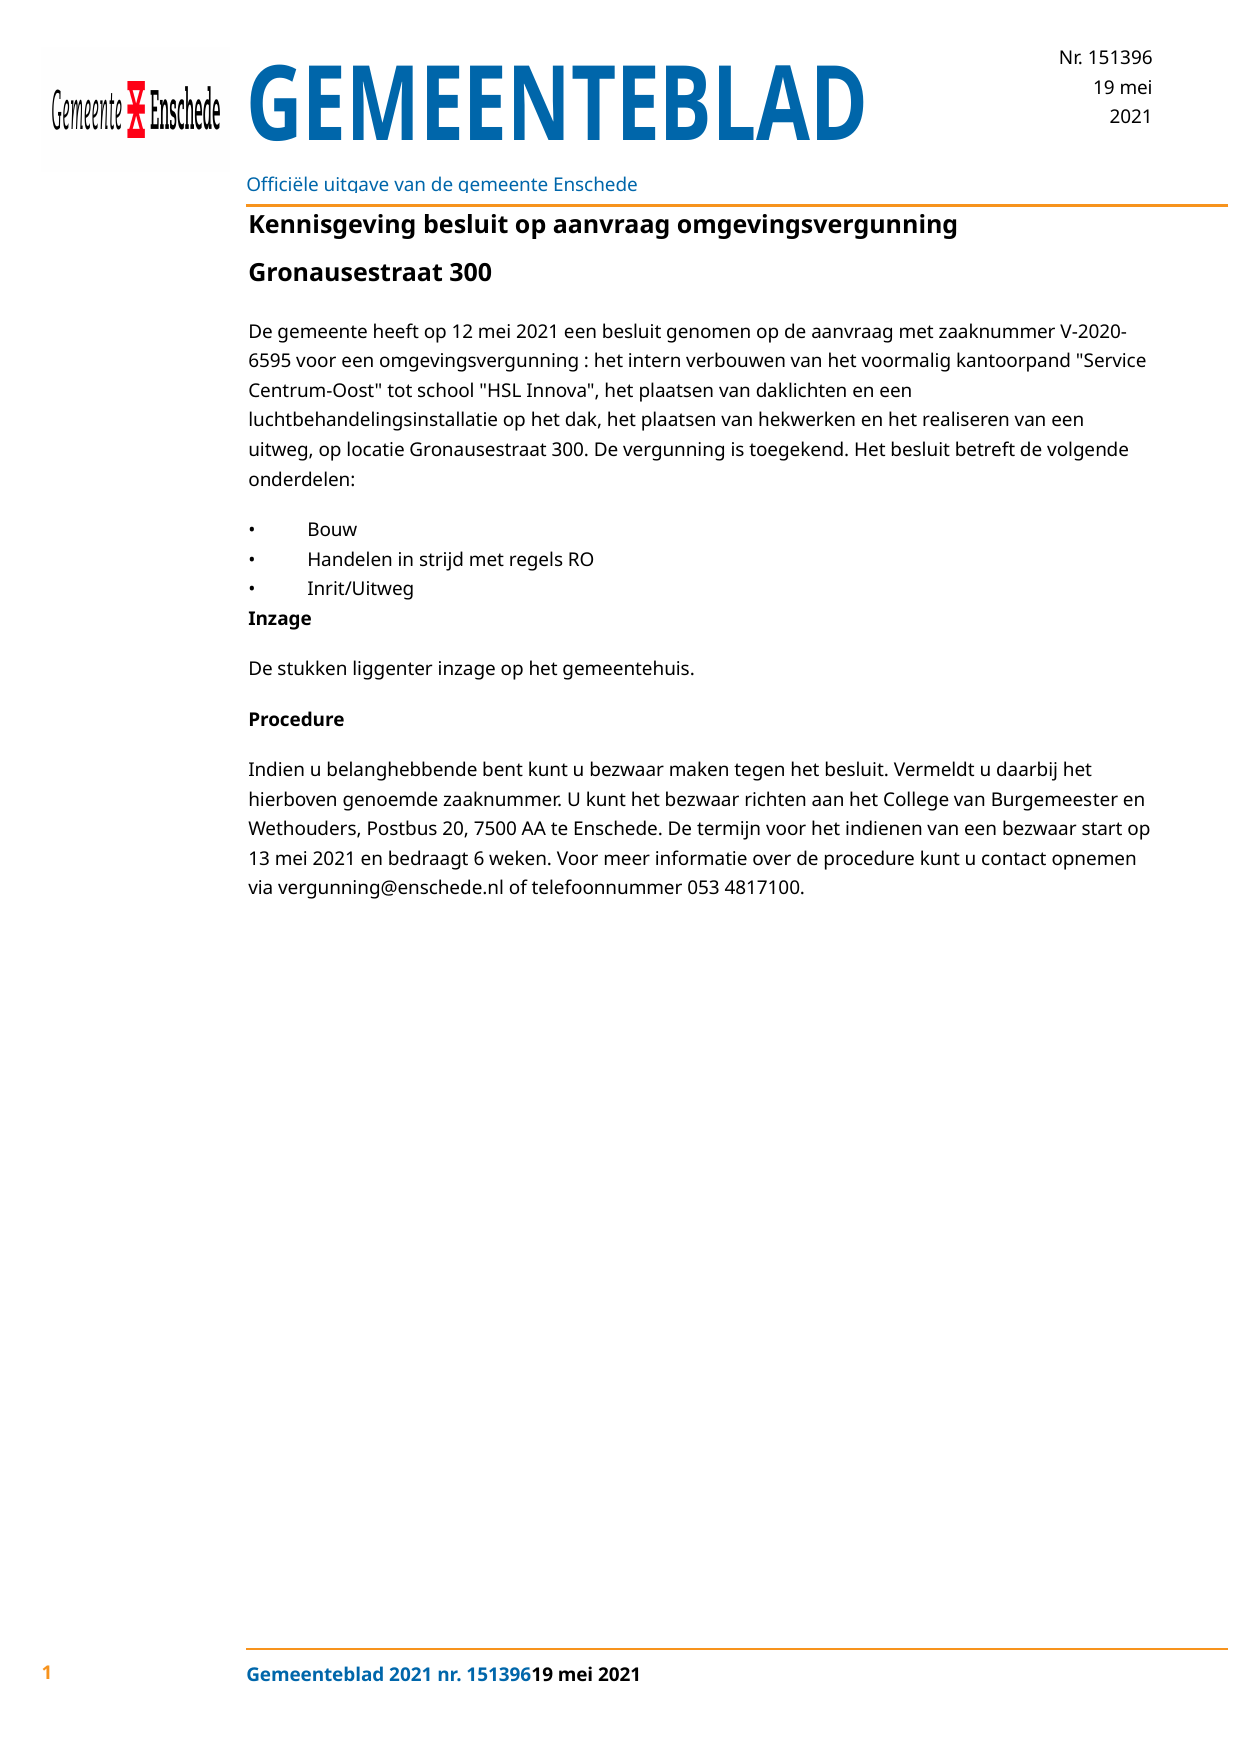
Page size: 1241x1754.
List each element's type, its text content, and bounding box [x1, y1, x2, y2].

text Kennisgeving besluit op aanvraag omgevingsvergunning Gronausestraat 300 [248, 207, 1152, 288]
text Inzage [248, 605, 1152, 631]
text De stukken liggenter inzage op het gemeentehuis. [248, 655, 1152, 681]
picture [41, 47, 231, 172]
text Indien u belanghebbende bent kunt u bezwaar maken tegen het besluit. Vermeldt u daarbij het hierboven genoemde zaaknummer. U kunt het bezwaar richten aan het College van Burgemees­ter en Wethouders, Postbus 20, 7500 AA te Enschede. De termijn voor het indienen van een bezwaar start op 13 mei 2021 en bedraagt 6 weken. Voor meer informatie over de procedure kunt u contact opnemen via vergunning@enschede.nl of telefoonnummer 053 4817100. [248, 756, 1152, 900]
text De gemeente heeft op 12 mei 2021 een besluit genomen op de aanvraag met zaaknummer V-2020-6595 voor een omgevingsvergunning : het intern verbouwen van het voormalig kantoorpand "Service Centrum-Oost" tot school "HSL Innova", het plaatsen van daklichten en een luchtbehandelingsinstallatie op het dak, het plaatsen van hekwerken en het realiseren van een uitweg, op locatie Gronausestraat 300. De vergunning is toegekend. Het besluit betreft de volgende onderdelen: [248, 318, 1152, 492]
list Bouw [248, 516, 1152, 542]
text Procedure [248, 706, 1152, 732]
list Handelen in strijd met regels RO [248, 546, 1152, 572]
list Inrit/Uitweg [248, 575, 1152, 601]
